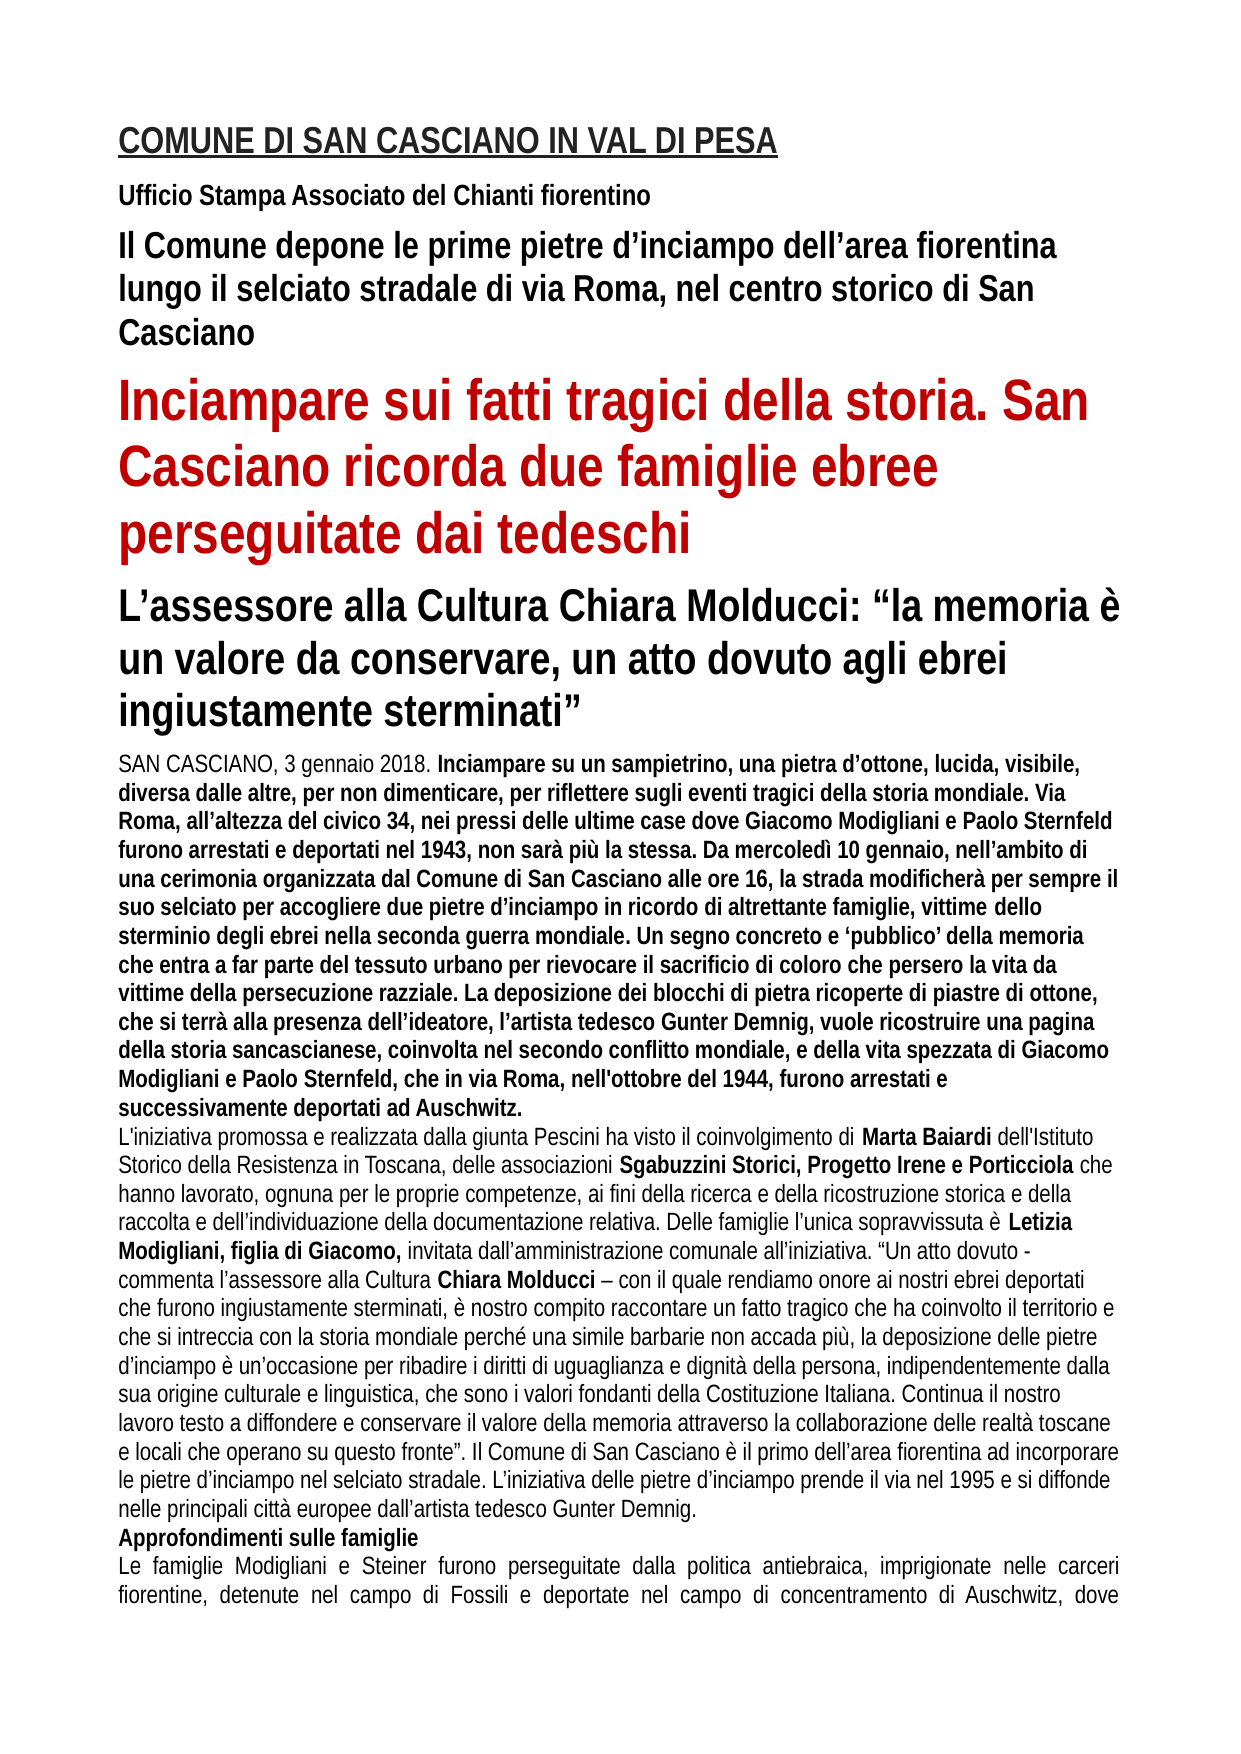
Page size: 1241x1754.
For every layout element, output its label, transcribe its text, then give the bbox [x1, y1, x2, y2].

text SAN CASCIANO, 3 gennaio 2018. Inciampare su un sampietrino, una pietra d’ottone, lucida, visibile, diversa dalle altre, per non dimenticare, per riflettere sugli eventi tragici della storia mondiale. Via Roma, all’altezza del civico 34, nei pressi delle ultime case dove Giacomo Modigliani e Paolo Sternfeld furono arrestati e deportati nel 1943, non sarà più la stessa. Da mercoledì 10 gennaio, nell’ambito di una cerimonia organizzata dal Comune di San Casciano alle ore 16, la strada modificherà per sempre il suo selciato per accogliere due pietre d’inciampo in ricordo di altrettante famiglie, vittime dello sterminio degli ebrei nella seconda guerra mondiale. Un segno concreto e ‘pubblico’ della memoria che entra a far parte del tessuto urbano per rievocare il sacrificio di coloro che persero la vita da vittime della persecuzione razziale. La deposizione dei blocchi di pietra ricoperte di piastre di ottone, che si terrà alla presenza dell’ideatore, l’artista tedesco Gunter Demnig, vuole ricostruire una pagina della storia sancascianese, coinvolta nel secondo conflitto mondiale, e della vita spezzata di Giacomo Modigliani e Paolo Sternfeld, che in via Roma, nell'ottobre del 1944, furono arrestati e successivamente deportati ad Auschwitz. [118, 749, 1122, 1121]
text COMUNE DI SAN CASCIANO IN VAL DI PESA [118, 118, 1122, 161]
text Inciampare sui fatti tragici della storia. San Casciano ricorda due famiglie ebree perseguitate dai tedeschi [118, 365, 1122, 566]
text L’assessore alla Cultura Chiara Molducci: “la memoria è un valore da conservare, un atto dovuto agli ebrei ingiustamente sterminati” [118, 579, 1122, 737]
text Ufficio Stampa Associato del Chianti fiorentino [118, 178, 1122, 211]
text Approfondimenti sulle famiglie [118, 1522, 1122, 1551]
text Le famiglie Modigliani e Steiner furono perseguitate dalla politica antiebraica, imprigionate nelle carceri fiorentine, detenute nel campo di Fossili e deportate nel campo di concentramento di Auschwitz, dove [118, 1551, 1122, 1608]
text Il Comune depone le prime pietre d’inciampo dell’area fiorentina lungo il selciato stradale di via Roma, nel centro storico di San Casciano [118, 224, 1122, 353]
text L'iniziativa promossa e realizzata dalla giunta Pescini ha visto il coinvolgimento di Marta Baiardi dell'Istituto Storico della Resistenza in Toscana, delle associazioni Sgabuzzini Storici, Progetto Irene e Porticciola che hanno lavorato, ognuna per le proprie competenze, ai fini della ricerca e della ricostruzione storica e della raccolta e dell’individuazione della documentazione relativa. Delle famiglie l’unica sopravvissuta è Letizia Modigliani, figlia di Giacomo, invitata dall’amministrazione comunale all’iniziativa. “Un atto dovuto - commenta l’assessore alla Cultura Chiara Molducci – con il quale rendiamo onore ai nostri ebrei deportati che furono ingiustamente sterminati, è nostro compito raccontare un fatto tragico che ha coinvolto il territorio e che si intreccia con la storia mondiale perché una simile barbarie non accada più, la deposizione delle pietre d’inciampo è un’occasione per ribadire i diritti di uguaglianza e dignità della persona, indipendentemente dalla sua origine culturale e linguistica, che sono i valori fondanti della Costituzione Italiana. Continua il nostro lavoro testo a diffondere e conservare il valore della memoria attraverso la collaborazione delle realtà toscane e locali che operano su questo fronte”. Il Comune di San Casciano è il primo dell’area fiorentina ad incorporare le pietre d’inciampo nel selciato stradale. L’iniziativa delle pietre d’inciampo prende il via nel 1995 e si diffonde nelle principali città europee dall’artista tedesco Gunter Demnig. [118, 1121, 1122, 1522]
